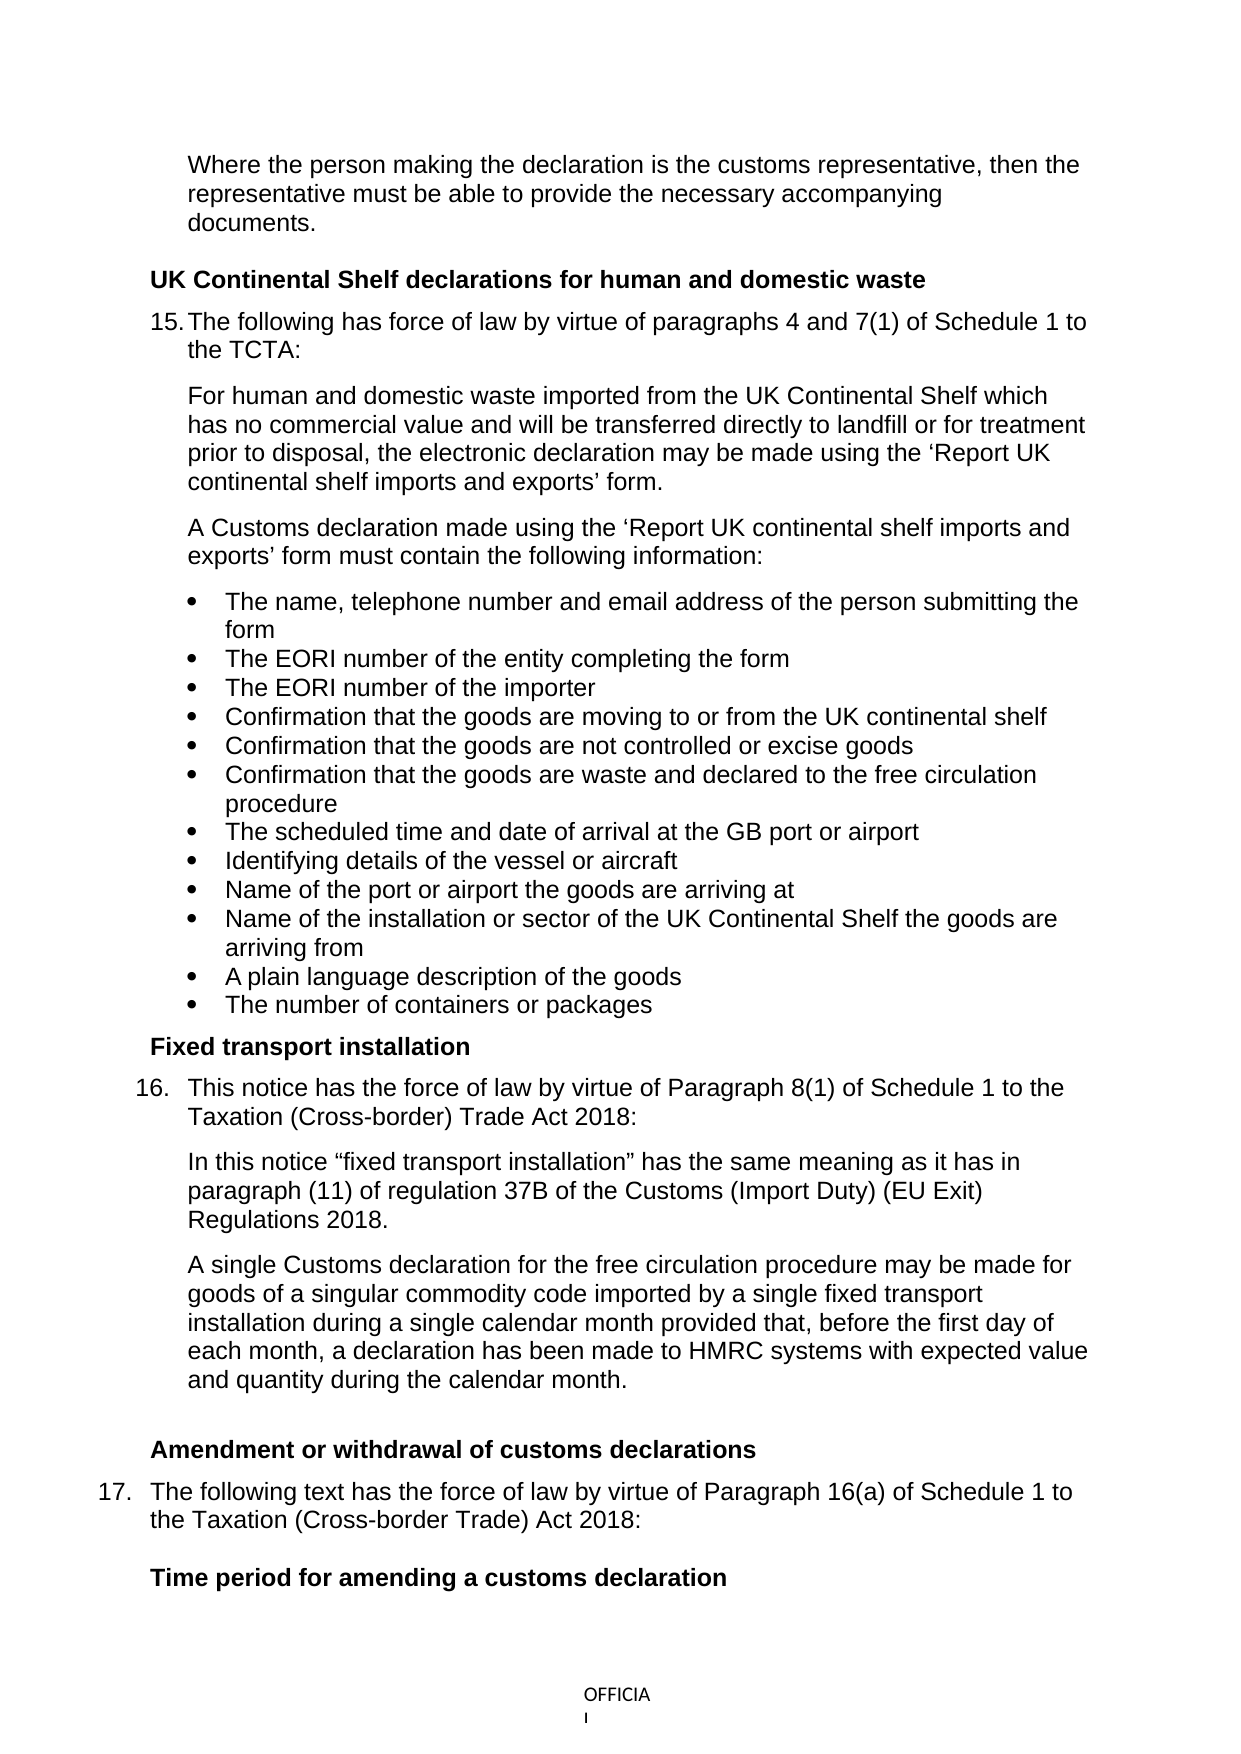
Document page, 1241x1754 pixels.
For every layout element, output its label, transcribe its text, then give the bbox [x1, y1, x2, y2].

text A single Customs declaration for the free circulation procedure may be made for goods of a singular commodity code imported by a single fixed transport installation during a single calendar month provided that, before the first day of each month, a declaration has been made to HMRC systems with expected value and quantity during the calendar month. [187, 1250, 1090, 1394]
text For human and domestic waste imported from the UK Continental Shelf which has no commercial value and will be transferred directly to landfill or for treatment prior to disposal, the electronic declaration may be made using the ‘Report UK continental shelf imports and exports’ form. [187, 381, 1090, 496]
list The EORI number of the importer [187, 673, 1090, 702]
list The following text has the force of law by virtue of Paragraph 16(a) of Schedule 1 to the Taxation (Cross-border Trade) Act 2018: [98, 1477, 1090, 1534]
list Name of the port or airport the goods are arriving at [187, 875, 1090, 904]
text Where the person making the declaration is the customs representative, then the representative must be able to provide the necessary accompanying documents. [187, 150, 1090, 236]
list The number of containers or packages [187, 990, 1090, 1019]
list Confirmation that the goods are not controlled or excise goods [187, 731, 1090, 760]
list The EORI number of the entity completing the form [187, 644, 1090, 673]
list Name of the installation or sector of the UK Continental Shelf the goods are arriving from [187, 904, 1090, 961]
list Confirmation that the goods are moving to or from the UK continental shelf [187, 702, 1090, 731]
list A Customs declaration made using the ‘Report UK continental shelf imports and exports’ form must contain the following information: [187, 512, 1090, 570]
subtitle Time period for amending a customs declaration [150, 1563, 1090, 1592]
list The following has force of law by virtue of paragraphs 4 and 7(1) of Schedule 1 to the TCTA: [150, 307, 1090, 364]
list Identifying details of the vessel or aircraft [187, 846, 1090, 875]
subtitle UK Continental Shelf declarations for human and domestic waste [150, 265, 1090, 294]
list The scheduled time and date of arrival at the GB port or airport [187, 817, 1090, 846]
list Confirmation that the goods are waste and declared to the free circulation procedure [187, 760, 1090, 817]
text In this notice “fixed transport installation” has the same meaning as it has in paragraph (11) of regulation 37B of the Customs (Import Duty) (EU Exit) Regulations 2018. [187, 1147, 1090, 1233]
subtitle Amendment or withdrawal of customs declarations [150, 1435, 1090, 1464]
list The name, telephone number and email address of the person submitting the form [187, 587, 1090, 644]
list A plain language description of the goods [187, 961, 1090, 990]
list This notice has the force of law by virtue of Paragraph 8(1) of Schedule 1 to the Taxation (Cross-border) Trade Act 2018: [135, 1073, 1090, 1130]
subtitle Fixed transport installation [150, 1032, 1090, 1060]
